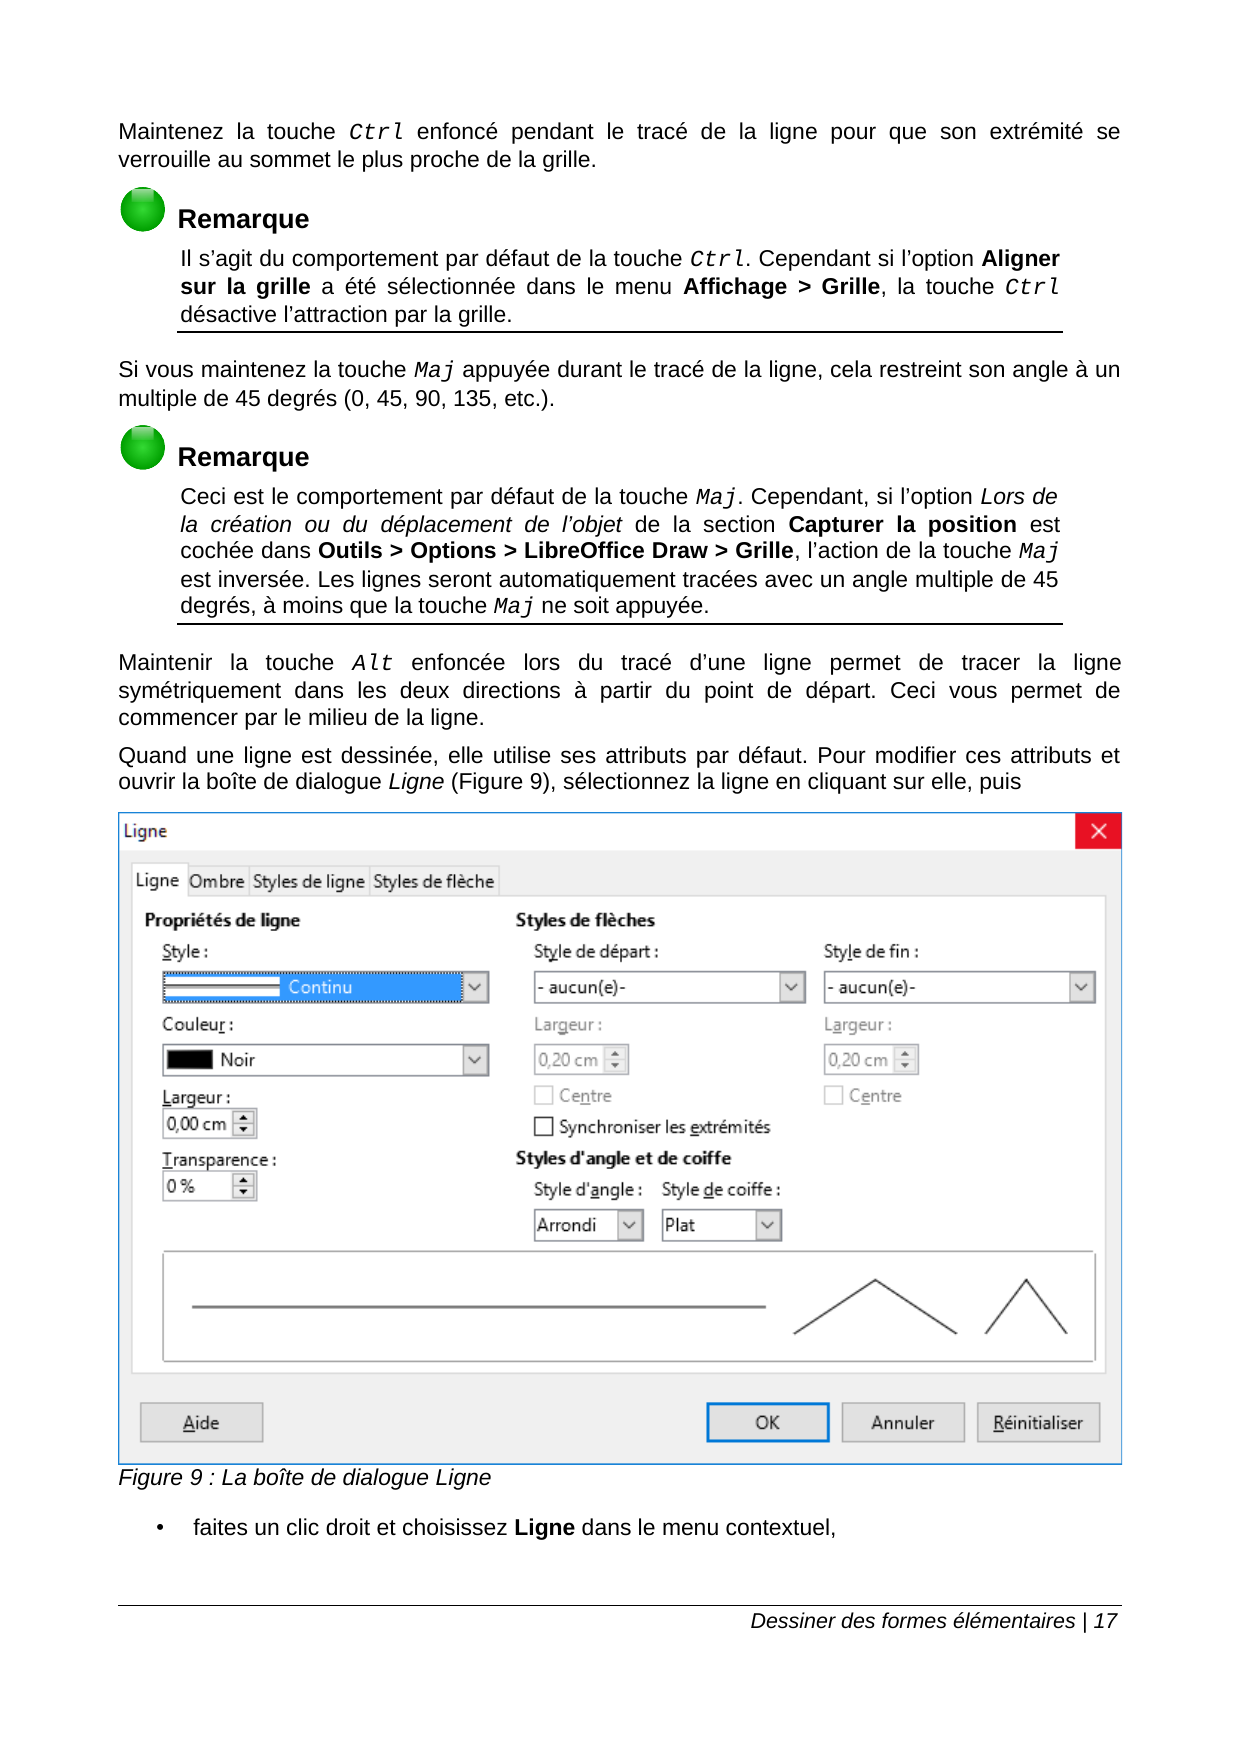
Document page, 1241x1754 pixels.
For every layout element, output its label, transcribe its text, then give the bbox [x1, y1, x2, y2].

text Il s’agit du comportement par défaut de la touche Ctrl. Cependant si l’option Aligner sur la grille a été sélectionnée dans le menu Affichage > Grille, la touche Ctrl désactive l’attraction par la grille. [177, 241, 1063, 331]
subtitle Remarque [118, 184, 1122, 234]
text Si vous maintenez la touche Maj appuyée durant le tracé de la ligne, cela restreint son angle à un multiple de 45 degrés (0, 45, 90, 135, etc.). [118, 356, 1122, 411]
list faites un clic droit et choisissez Ligne dans le menu contextuel, [156, 1514, 1122, 1540]
text Maintenir la touche Alt enfoncée lors du tracé d’une ligne permet de tracer la ligne symétriquement dans les deux directions à partir du point de départ. Ceci vous permet de commencer par le milieu de la ligne. [118, 649, 1122, 730]
text Figure 9 : La boîte de dialogue Ligne [118, 1465, 1122, 1491]
text Quand une ligne est dessinée, elle utilise ses attributs par défaut. Pour modifier ces attributs et ouvrir la boîte de dialogue Ligne (Figure 9), sélectionnez la ligne en cliquant sur elle, puis [118, 742, 1122, 794]
subtitle Remarque [118, 423, 1122, 472]
text Maintenez la touche Ctrl enfoncé pendant le tracé de la ligne pour que son extrémité se verrouille au sommet le plus proche de la grille. [118, 118, 1122, 173]
text Ceci est le comportement par défaut de la touche Maj. Cependant, si l’option Lors de la création ou du déplacement de l’objet de la section Capturer la position est cochée dans Outils > Options > LibreOffice Draw > Grille, l’action de la touche Maj est inversée. Les lignes seront automatiquement tracées avec un angle multiple de 45 degrés, à moins que la touche Maj ne soit appuyée. [177, 479, 1063, 623]
picture [118, 812, 1123, 1465]
